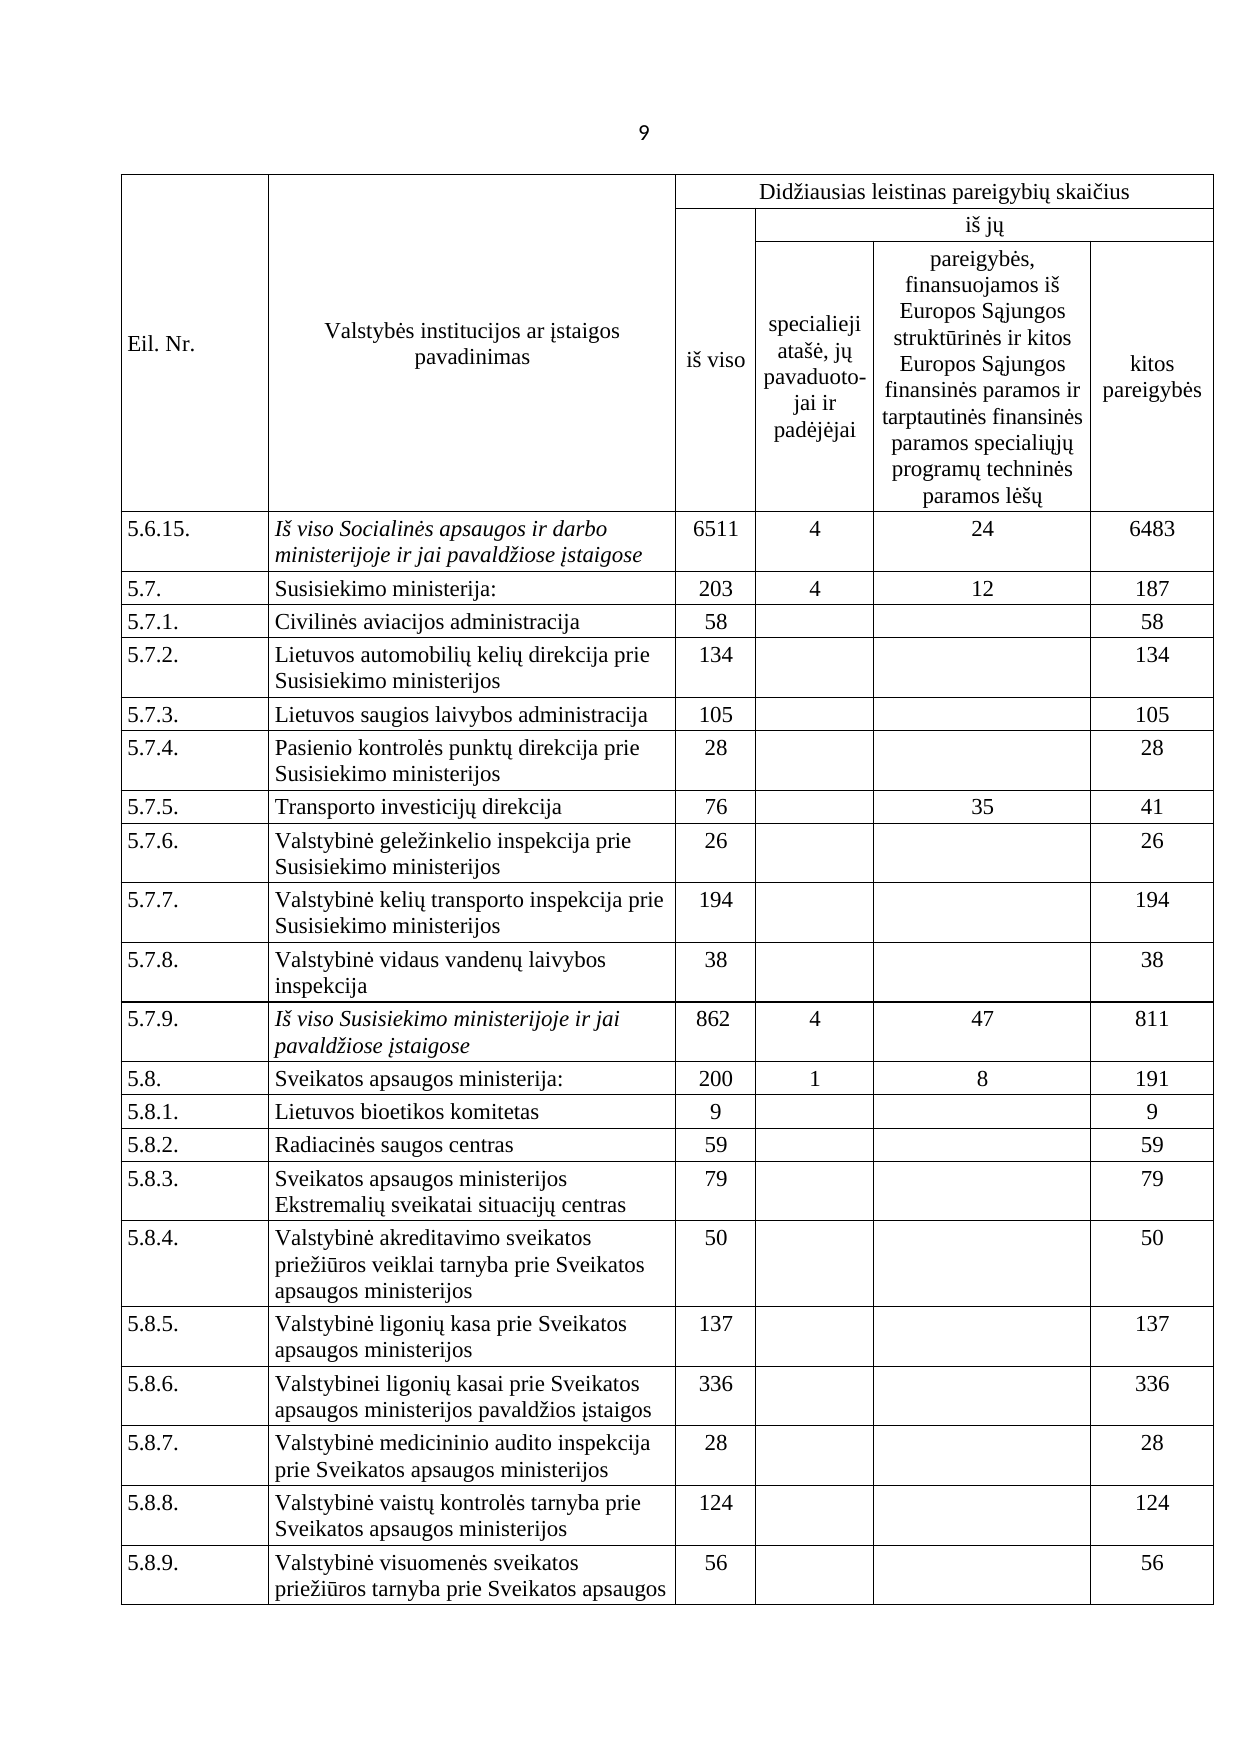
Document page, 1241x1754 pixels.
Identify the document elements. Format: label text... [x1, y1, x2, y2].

table_cell 50 [676, 1221, 755, 1306]
table_cell 5.8.3. [122, 1162, 268, 1220]
table_cell 134 [676, 638, 755, 697]
table_cell [756, 1486, 873, 1544]
table_cell 5.7. [122, 572, 268, 604]
table_cell Iš viso Susisiekimo ministerijoje ir jai pavaldžiose įstaigose [269, 1003, 675, 1061]
table_cell [756, 731, 873, 789]
table_cell 194 [676, 883, 755, 942]
table_cell iš viso [676, 209, 755, 511]
table_header Eil. Nr. [122, 175, 268, 511]
table_cell 5.8.1. [122, 1095, 268, 1127]
table_cell 5.7.2. [122, 638, 268, 697]
table_cell [874, 824, 1090, 882]
table_cell [874, 1221, 1090, 1306]
table_cell Sveikatos apsaugos ministerija: [269, 1062, 675, 1094]
table_header Didžiausias leistinas pareigybių skaičius [676, 175, 1213, 207]
table_cell 5.8.6. [122, 1367, 268, 1425]
table_cell 38 [676, 943, 755, 1001]
table_cell 5.7.8. [122, 943, 268, 1001]
table_cell 4 [756, 1003, 873, 1061]
table_cell Lietuvos bioetikos komitetas [269, 1095, 675, 1127]
table_cell 124 [1091, 1486, 1213, 1544]
table_cell Valstybinė medicininio audito inspekcija prie Sveikatos apsaugos ministerijos [269, 1426, 675, 1485]
table_cell 187 [1091, 572, 1213, 604]
table_cell [756, 1162, 873, 1220]
table_cell 191 [1091, 1062, 1213, 1094]
table_cell Transporto investicijų direkcija [269, 791, 675, 823]
table_cell 26 [676, 824, 755, 882]
table_cell 56 [1091, 1546, 1213, 1604]
table_cell 9 [1091, 1095, 1213, 1127]
table_cell Lietuvos automobilių kelių direkcija prie Susisiekimo ministerijos [269, 638, 675, 697]
table_cell Civilinės aviacijos administracija [269, 605, 675, 637]
table_cell 200 [676, 1062, 755, 1094]
table_cell 5.7.6. [122, 824, 268, 882]
table_cell 194 [1091, 883, 1213, 942]
table_cell 26 [1091, 824, 1213, 882]
table_cell Susisiekimo ministerija: [269, 572, 675, 604]
table_cell 5.8.8. [122, 1486, 268, 1544]
table_cell 5.7.7. [122, 883, 268, 942]
table_cell Valstybinė ligonių kasa prie Sveikatos apsaugos ministerijos [269, 1307, 675, 1366]
table_cell 28 [676, 731, 755, 789]
table_cell 336 [1091, 1367, 1213, 1425]
table_cell [874, 1486, 1090, 1544]
table_cell 5.7.1. [122, 605, 268, 637]
table_cell [756, 824, 873, 882]
table_cell 9 [676, 1095, 755, 1127]
table_cell [756, 698, 873, 730]
table_cell 50 [1091, 1221, 1213, 1306]
table_cell Valstybinė vaistų kontrolės tarnyba prie Sveikatos apsaugos ministerijos [269, 1486, 675, 1544]
table_cell 134 [1091, 638, 1213, 697]
table_cell 862 [676, 1003, 755, 1061]
table_cell [756, 1426, 873, 1485]
table_cell 59 [676, 1129, 755, 1161]
table_cell [874, 731, 1090, 789]
table_cell 28 [676, 1426, 755, 1485]
table_cell 5.7.5. [122, 791, 268, 823]
table_cell 5.8.5. [122, 1307, 268, 1366]
table_cell 59 [1091, 1129, 1213, 1161]
table_cell 5.8.2. [122, 1129, 268, 1161]
table_cell 5.8. [122, 1062, 268, 1094]
table_cell [756, 1221, 873, 1306]
table_header Valstybės institucijos ar įstaigos pavadinimas [269, 175, 675, 511]
table_cell [756, 1546, 873, 1604]
table_cell 28 [1091, 731, 1213, 789]
table_cell 5.6.15. [122, 512, 268, 571]
table_cell 6511 [676, 512, 755, 571]
table_cell [756, 791, 873, 823]
table_cell 47 [874, 1003, 1090, 1061]
table_cell Valstybinė geležinkelio inspekcija prie Susisiekimo ministerijos [269, 824, 675, 882]
table_cell [756, 638, 873, 697]
table_cell [874, 1307, 1090, 1366]
table_cell [756, 1367, 873, 1425]
table_cell [756, 883, 873, 942]
table_cell specialieji atašė, jų pavaduoto-jai ir padėjėjai [756, 242, 873, 511]
table_cell 12 [874, 572, 1090, 604]
table_cell [874, 883, 1090, 942]
table_cell 41 [1091, 791, 1213, 823]
table_cell 1 [756, 1062, 873, 1094]
table_cell Pasienio kontrolės punktų direkcija prie Susisiekimo ministerijos [269, 731, 675, 789]
table_cell [874, 638, 1090, 697]
table_cell Valstybinei ligonių kasai prie Sveikatos apsaugos ministerijos pavaldžios įstaigos [269, 1367, 675, 1425]
table_cell 4 [756, 572, 873, 604]
table_cell [874, 605, 1090, 637]
table_cell Valstybinė visuomenės sveikatos priežiūros tarnyba prie Sveikatos apsaugos [269, 1546, 675, 1604]
table_cell [874, 1546, 1090, 1604]
table_cell 811 [1091, 1003, 1213, 1061]
table_cell 6483 [1091, 512, 1213, 571]
table_cell 105 [676, 698, 755, 730]
table_cell Lietuvos saugios laivybos administracija [269, 698, 675, 730]
table_cell 5.8.4. [122, 1221, 268, 1306]
table_cell 137 [1091, 1307, 1213, 1366]
table_cell 124 [676, 1486, 755, 1544]
table_cell [756, 1095, 873, 1127]
table_cell [874, 943, 1090, 1001]
table_cell 105 [1091, 698, 1213, 730]
table_cell 203 [676, 572, 755, 604]
table_cell 5.8.9. [122, 1546, 268, 1604]
table_cell 336 [676, 1367, 755, 1425]
table_cell Valstybinė kelių transporto inspekcija prie Susisiekimo ministerijos [269, 883, 675, 942]
table_cell Valstybinė akreditavimo sveikatos priežiūros veiklai tarnyba prie Sveikatos apsaugos ministerijos [269, 1221, 675, 1306]
table_cell 8 [874, 1062, 1090, 1094]
table_cell [874, 698, 1090, 730]
table_cell Valstybinė vidaus vandenų laivybos inspekcija [269, 943, 675, 1001]
table_cell pareigybės, finansuojamos iš Europos Sąjungos struktūrinės ir kitos Europos Sąjungos finansinės paramos ir tarptautinės finansinės paramos specialiųjų programų techninės paramos lėšų [874, 242, 1090, 511]
table_cell 5.7.9. [122, 1003, 268, 1061]
table_cell 58 [1091, 605, 1213, 637]
table_cell 5.7.3. [122, 698, 268, 730]
table_cell 56 [676, 1546, 755, 1604]
table_cell [756, 1129, 873, 1161]
table_cell 4 [756, 512, 873, 571]
table_cell [874, 1129, 1090, 1161]
table_cell [874, 1367, 1090, 1425]
table_cell kitos pareigybės [1091, 242, 1213, 511]
table_cell 38 [1091, 943, 1213, 1001]
table_cell 76 [676, 791, 755, 823]
table_cell [756, 1307, 873, 1366]
table_cell 58 [676, 605, 755, 637]
table_cell 24 [874, 512, 1090, 571]
table_cell [756, 605, 873, 637]
table_cell 35 [874, 791, 1090, 823]
table_cell 79 [1091, 1162, 1213, 1220]
table_cell Sveikatos apsaugos ministerijos Ekstremalių sveikatai situacijų centras [269, 1162, 675, 1220]
table_cell [756, 943, 873, 1001]
table_cell 137 [676, 1307, 755, 1366]
table_cell [874, 1095, 1090, 1127]
table_cell 5.7.4. [122, 731, 268, 789]
table_cell Iš viso Socialinės apsaugos ir darbo ministerijoje ir jai pavaldžiose įstaigose [269, 512, 675, 571]
table_cell iš jų [756, 209, 1213, 241]
table_cell 28 [1091, 1426, 1213, 1485]
table_cell Radiacinės saugos centras [269, 1129, 675, 1161]
table_cell 5.8.7. [122, 1426, 268, 1485]
table_cell [874, 1162, 1090, 1220]
table_cell 79 [676, 1162, 755, 1220]
table_cell [874, 1426, 1090, 1485]
